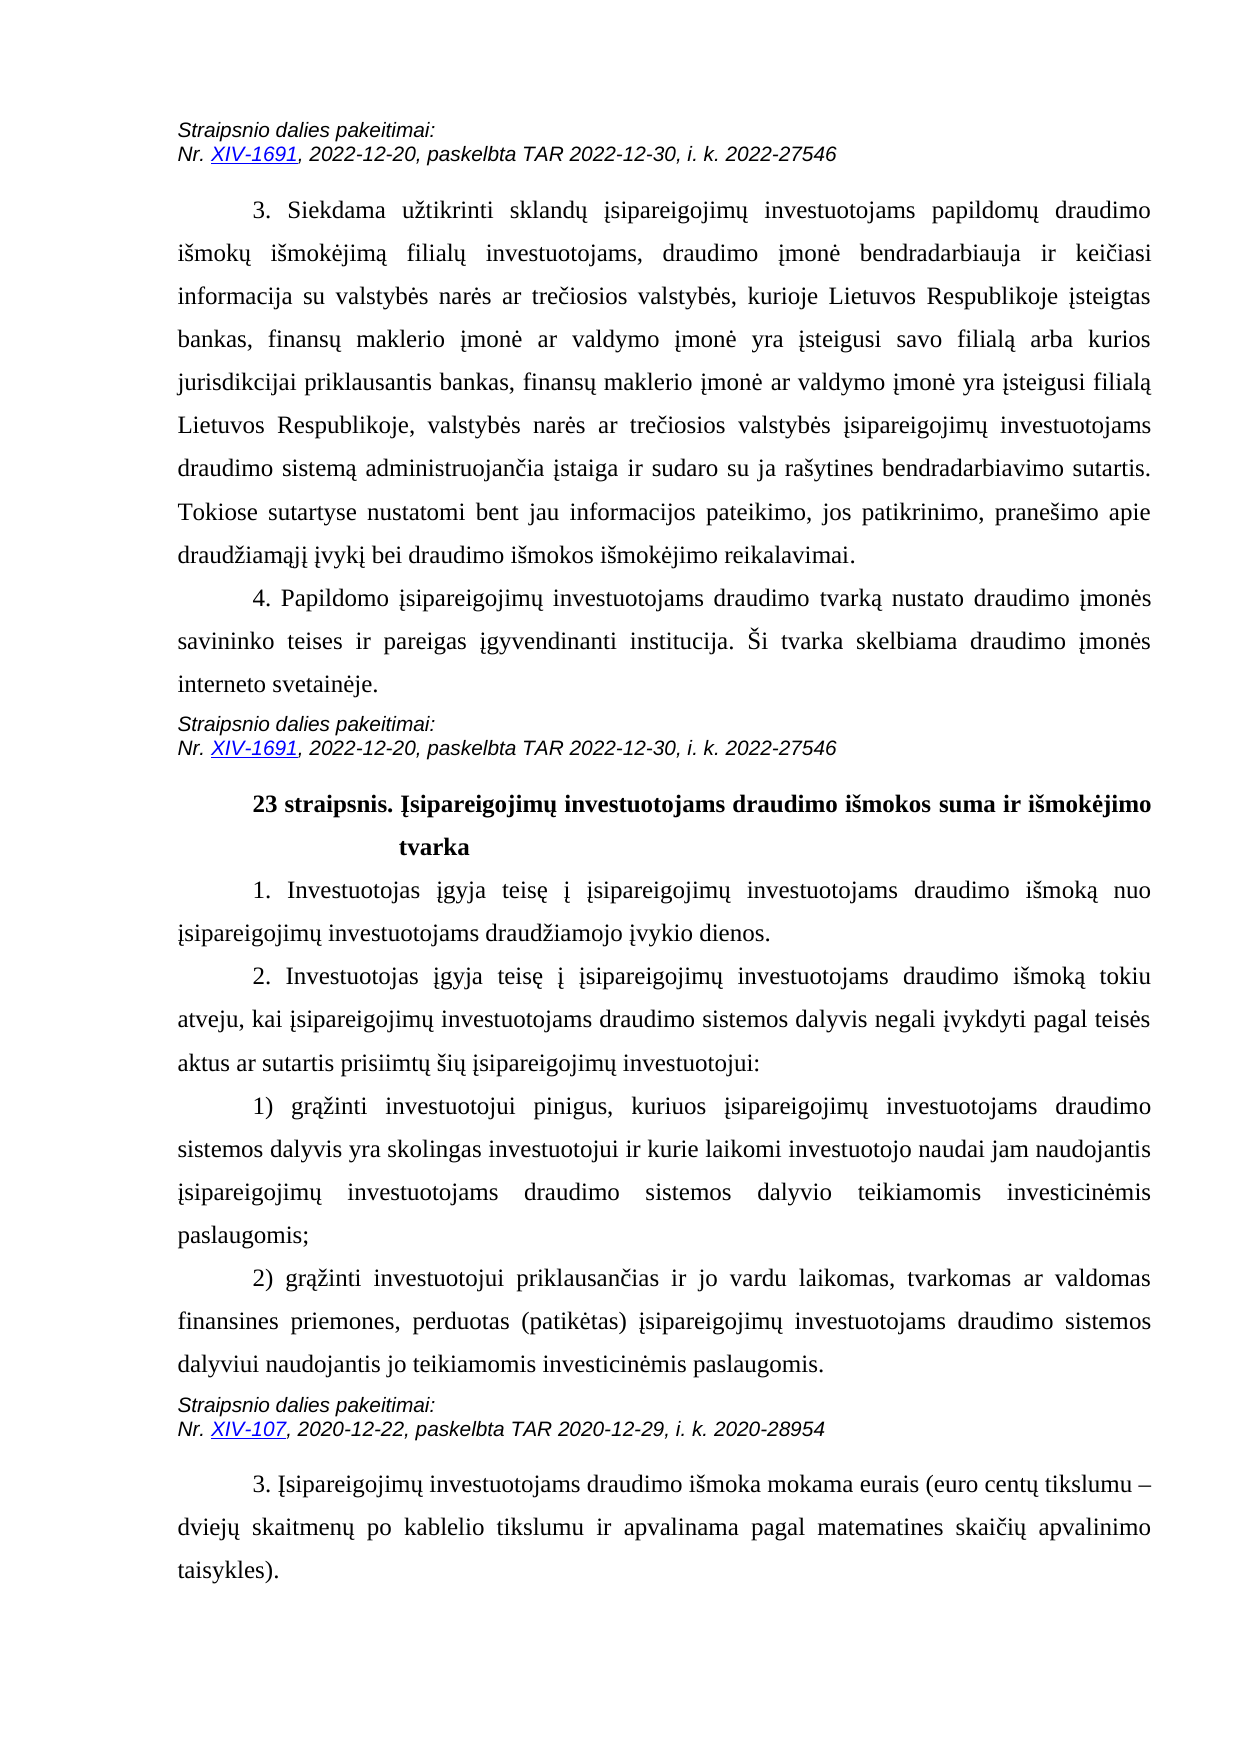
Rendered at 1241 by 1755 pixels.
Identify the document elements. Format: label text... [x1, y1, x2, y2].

text Nr. XIV-1691, 2022-12-20, paskelbta TAR 2022-12-30, i. k. 2022-27546 [177, 736, 1152, 760]
text 2) grąžinti investuotojui priklausančias ir jo vardu laikomas, tvarkomas ar valdomas finansines priemones, perduotas (patikėtas) įsipareigojimų investuotojams draudimo sistemos dalyviui naudojantis jo teikiamomis investicinėmis paslaugomis. [177, 1263, 1152, 1378]
text Nr. XIV-1691, 2022-12-20, paskelbta TAR 2022-12-30, i. k. 2022-27546 [177, 142, 1152, 166]
text 1. Investuotojas įgyja teisę į įsipareigojimų investuotojams draudimo išmoką nuo įsipareigojimų investuotojams draudžiamojo įvykio dienos. [177, 875, 1152, 947]
text Straipsnio dalies pakeitimai: [177, 1393, 1152, 1417]
text 23 straipsnis. Įsipareigojimų investuotojams draudimo išmokos suma ir išmokėjimo tvarka [252, 789, 1152, 861]
text Nr. XIV-107, 2020-12-22, paskelbta TAR 2020-12-29, i. k. 2020-28954 [177, 1417, 1152, 1441]
text 3. Įsipareigojimų investuotojams draudimo išmoka mokama eurais (euro centų tikslumu – dviejų skaitmenų po kablelio tikslumu ir apvalinama pagal matematines skaičių apvalinimo taisykles). [177, 1469, 1152, 1584]
text Straipsnio dalies pakeitimai: [177, 118, 1152, 142]
text 2. Investuotojas įgyja teisę į įsipareigojimų investuotojams draudimo išmoką tokiu atveju, kai įsipareigojimų investuotojams draudimo sistemos dalyvis negali įvykdyti pagal teisės aktus ar sutartis prisiimtų šių įsipareigojimų investuotojui: [177, 961, 1152, 1076]
text 1) grąžinti investuotojui pinigus, kuriuos įsipareigojimų investuotojams draudimo sistemos dalyvis yra skolingas investuotojui ir kurie laikomi investuotojo naudai jam naudojantis įsipareigojimų investuotojams draudimo sistemos dalyvio teikiamomis investicinėmis paslaugomis; [177, 1091, 1152, 1249]
text Straipsnio dalies pakeitimai: [177, 712, 1152, 736]
text 3. Siekdama užtikrinti sklandų įsipareigojimų investuotojams papildomų draudimo išmokų išmokėjimą filialų investuotojams, draudimo įmonė bendradarbiauja ir keičiasi informacija su valstybės narės ar trečiosios valstybės, kurioje Lietuvos Respublikoje įsteigtas bankas, finansų maklerio įmonė ar valdymo įmonė yra įsteigusi savo filialą arba kurios jurisdikcijai priklausantis bankas, finansų maklerio įmonė ar valdymo įmonė yra įsteigusi filialą Lietuvos Respublikoje, valstybės narės ar trečiosios valstybės įsipareigojimų investuotojams draudimo sistemą administruojančia įstaiga ir sudaro su ja rašytines bendradarbiavimo sutartis. Tokiose sutartyse nustatomi bent jau informacijos pateikimo, jos patikrinimo, pranešimo apie draudžiamąjį įvykį bei draudimo išmokos išmokėjimo reikalavimai. [177, 195, 1152, 568]
text 4. Papildomo įsipareigojimų investuotojams draudimo tvarką nustato draudimo įmonės savininko teises ir pareigas įgyvendinanti institucija. Ši tvarka skelbiama draudimo įmonės interneto svetainėje. [177, 583, 1152, 698]
